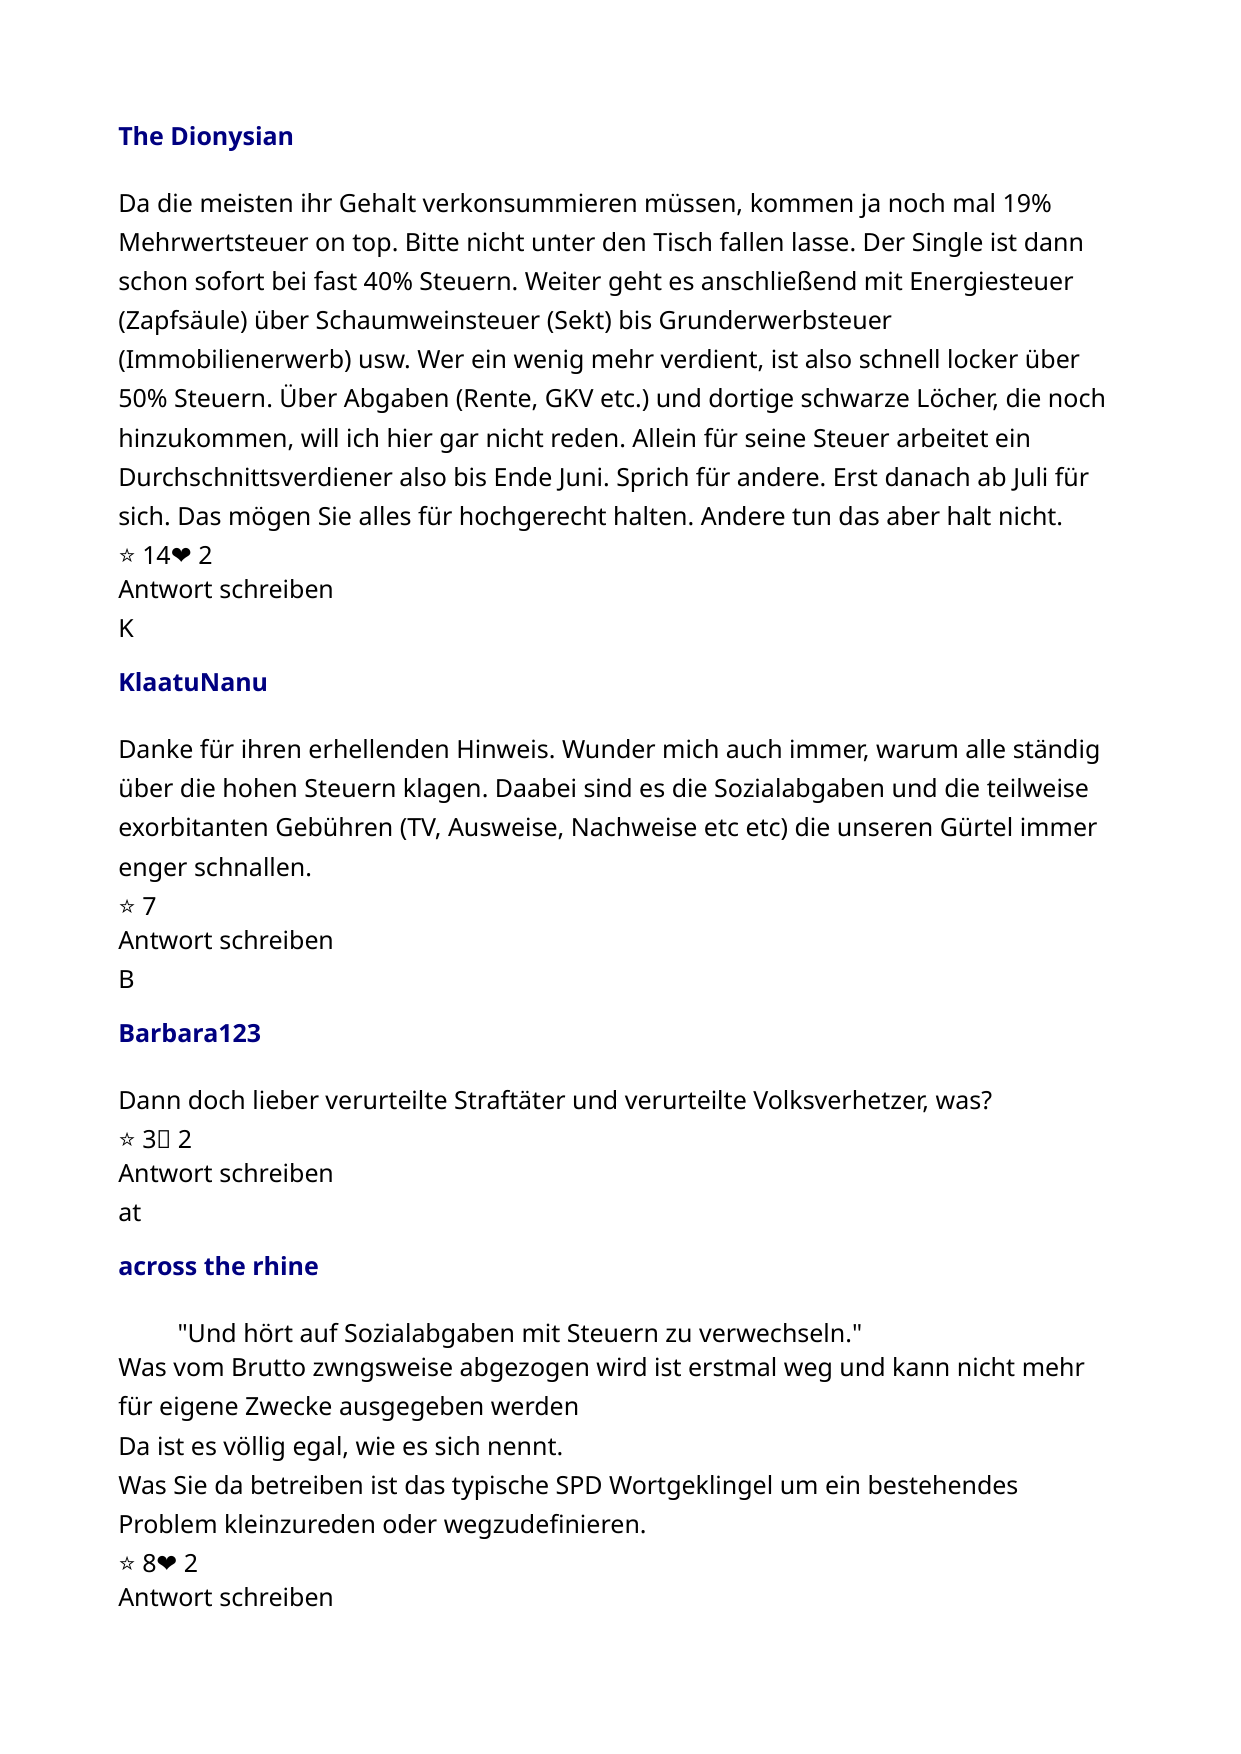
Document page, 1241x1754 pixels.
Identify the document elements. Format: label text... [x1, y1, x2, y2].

text "Und hört auf Sozialabgaben mit Steuern zu verwechseln." [177, 1316, 1063, 1350]
text B [118, 962, 1122, 996]
text Da ist es völlig egal, wie es sich nennt. [118, 1428, 1122, 1462]
text Danke für ihren erhellenden Hinweis. Wunder mich auch immer, warum alle ständig über die hohen Steuern klagen. Daabei sind es die Sozialabgaben und die teilweise exorbitanten Gebühren (TV, Ausweise, Nachweise etc etc) die unseren Gürtel immer enger schnallen. [118, 732, 1122, 883]
subtitle KlaatuNanu [118, 665, 1122, 699]
text Was Sie da betreiben ist das typische SPD Wortgeklingel um ein bestehendes Problem kleinzureden oder wegzudefinieren. [118, 1467, 1122, 1541]
text Was vom Brutto zwngsweise abgezogen wird ist erstmal weg und kann nicht mehr für eigene Zwecke ausgegeben werden [118, 1350, 1122, 1423]
text ⭐️ 8❤️ 2 [118, 1546, 1122, 1580]
subtitle The Dionysian [118, 118, 1122, 152]
text ⭐️ 7 [118, 888, 1122, 922]
text ⭐️ 14❤️ 2 [118, 538, 1122, 572]
subtitle Barbara123 [118, 1015, 1122, 1049]
text Antwort schreiben [118, 1580, 1122, 1614]
text Antwort schreiben [118, 572, 1122, 606]
text Antwort schreiben [118, 922, 1122, 957]
text ⭐️ 3🤨 2 [118, 1122, 1122, 1156]
text K [118, 611, 1122, 645]
subtitle across the rhine [118, 1249, 1122, 1283]
text at [118, 1195, 1122, 1229]
text Da die meisten ihr Gehalt verkonsummieren müssen, kommen ja noch mal 19% Mehrwertsteuer on top. Bitte nicht unter den Tisch fallen lasse. Der Single ist dann schon sofort bei fast 40% Steuern. Weiter geht es anschließend mit Energiesteuer (Zapfsäule) über Schaumweinsteuer (Sekt) bis Grunderwerbsteuer (Immobilienerwerb) usw. Wer ein wenig mehr verdient, ist also schnell locker über 50% Steuern. Über Abgaben (Rente, GKV etc.) und dortige schwarze Löcher, die noch hinzukommen, will ich hier gar nicht reden. Allein für seine Steuer arbeitet ein Durchschnittsverdiener also bis Ende Juni. Sprich für andere. Erst danach ab Juli für sich. Das mögen Sie alles für hochgerecht halten. Andere tun das aber halt nicht. [118, 185, 1122, 533]
text Dann doch lieber verurteilte Straftäter und verurteilte Volksverhetzer, was? [118, 1082, 1122, 1117]
text Antwort schreiben [118, 1156, 1122, 1190]
